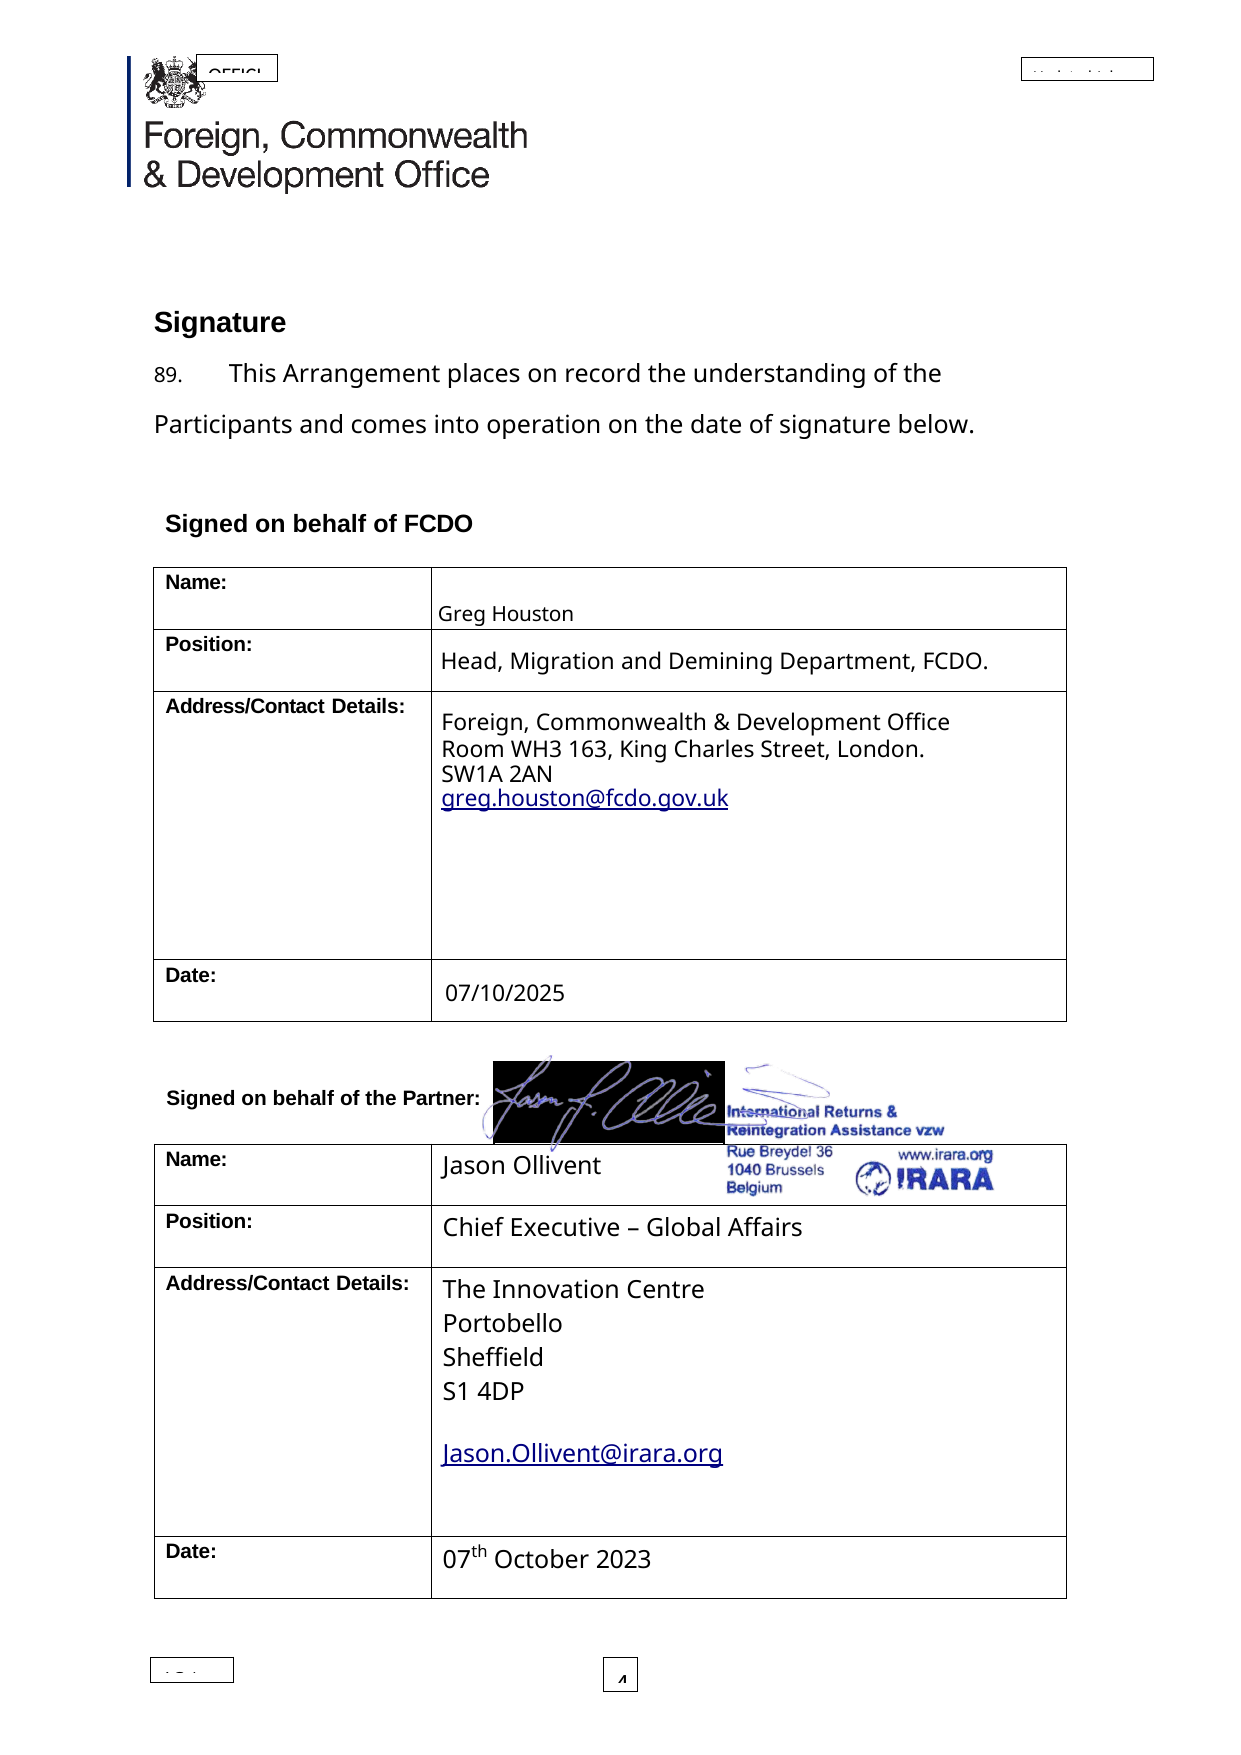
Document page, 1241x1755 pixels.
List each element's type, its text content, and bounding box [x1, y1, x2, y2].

table_cell Address/Contact Details: [155, 1268, 431, 1536]
picture [127, 56, 529, 194]
table_header [833, 1061, 1066, 1143]
table_header Greg Houston [432, 568, 1066, 629]
table_header Name: [154, 568, 431, 629]
table_cell The Innovation Centre Portobello Sheffield S1 4DP Jason.Ollivent@irara.org [432, 1268, 1066, 1536]
table_cell Head, Migration and Demining Department, FCDO. [432, 630, 1066, 691]
table_cell Position: [154, 630, 431, 691]
table_cell Position: [155, 1206, 431, 1267]
table_cell Name: [155, 1145, 431, 1205]
table_cell 07th October 2023 [432, 1537, 1066, 1598]
table_cell Date: [155, 1537, 431, 1598]
list This Arrangement places on record the understanding of the Participants and comes into operation on the date of signature below. [153, 356, 1087, 441]
table_cell Address/Contact Details: [154, 692, 431, 959]
table_cell Chief Executive – Global Affairs [432, 1206, 1066, 1267]
table_cell 07/10/2025 [432, 960, 1066, 1021]
table_cell Foreign, Commonwealth & Development Office Room WH3 163, King Charles Street, London. SW1A 2AN greg.houston@fcdo.gov.uk [432, 692, 1066, 959]
text Signed on behalf of FCDO [165, 509, 1137, 537]
picture [479, 1055, 1003, 1197]
table_cell Jason Ollivent [432, 1145, 1066, 1205]
table_header Signed on behalf of the Partner: [154, 1061, 479, 1143]
subtitle Signature [153, 306, 1137, 339]
table_cell Date: [154, 960, 431, 1021]
